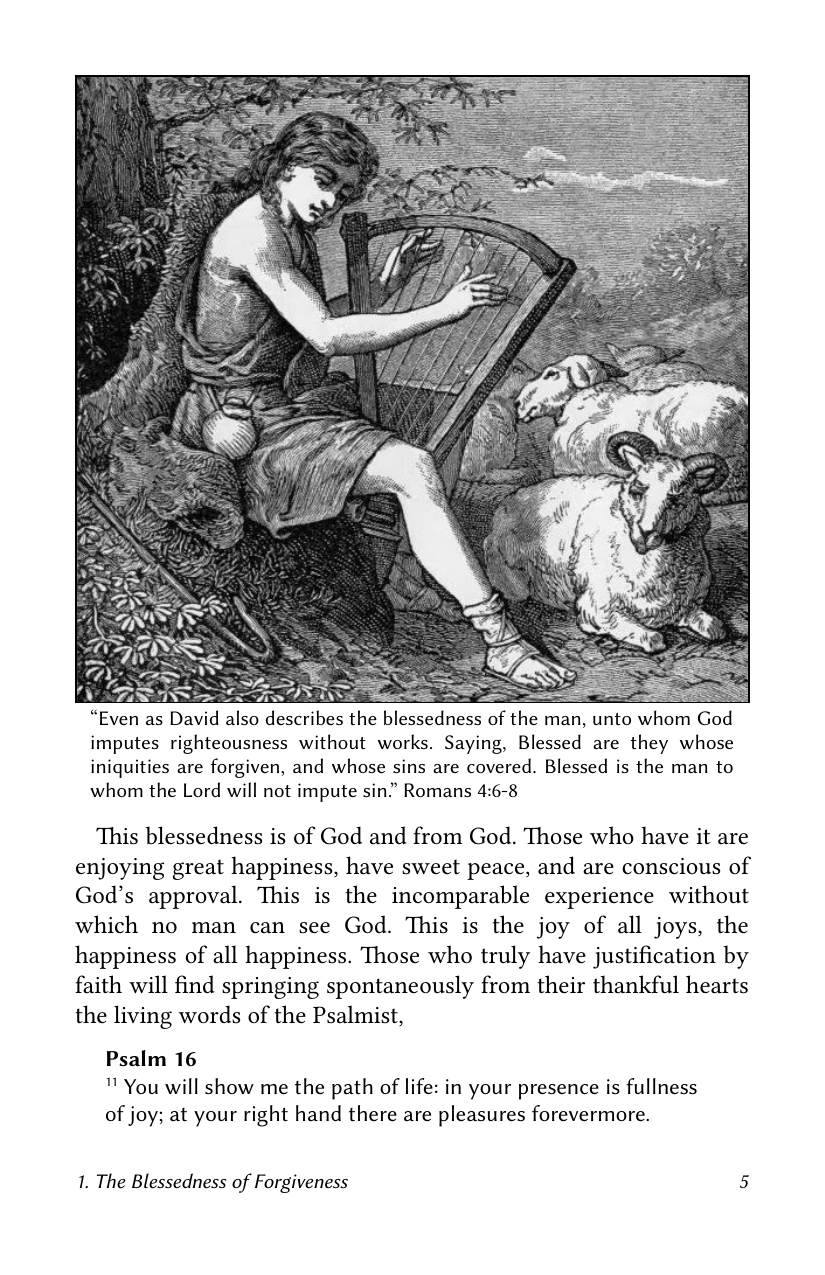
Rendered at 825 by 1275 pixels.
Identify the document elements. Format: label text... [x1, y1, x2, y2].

picture [77, 77, 748, 702]
text “Even as David also describes the blessedness of the man, unto whom God imputes righteousness without works. Saying, Blessed are they whose iniquities are forgiven, and whose sins are covered. Blessed is the man to whom the Lord will not impute sin.” Romans 4:6-8 [90, 703, 735, 802]
text [735, 703, 750, 802]
text [75, 703, 90, 802]
text 11 You will show me the path of life: in your presence is fullness of joy; at your right hand there are pleasures forevermore. [105, 1074, 720, 1127]
text This blessedness is of God and from God. Those who have it are enjoying great happiness, have sweet peace, and are conscious of God’s approval. This is the incomparable experience without which no man can see God. This is the joy of all joys, the happiness of all happiness. Those who truly have justification by faith will find springing spontaneously from their thankful hearts the living words of the Psalmist, [75, 802, 750, 1030]
text Psalm 16 [105, 1046, 750, 1072]
